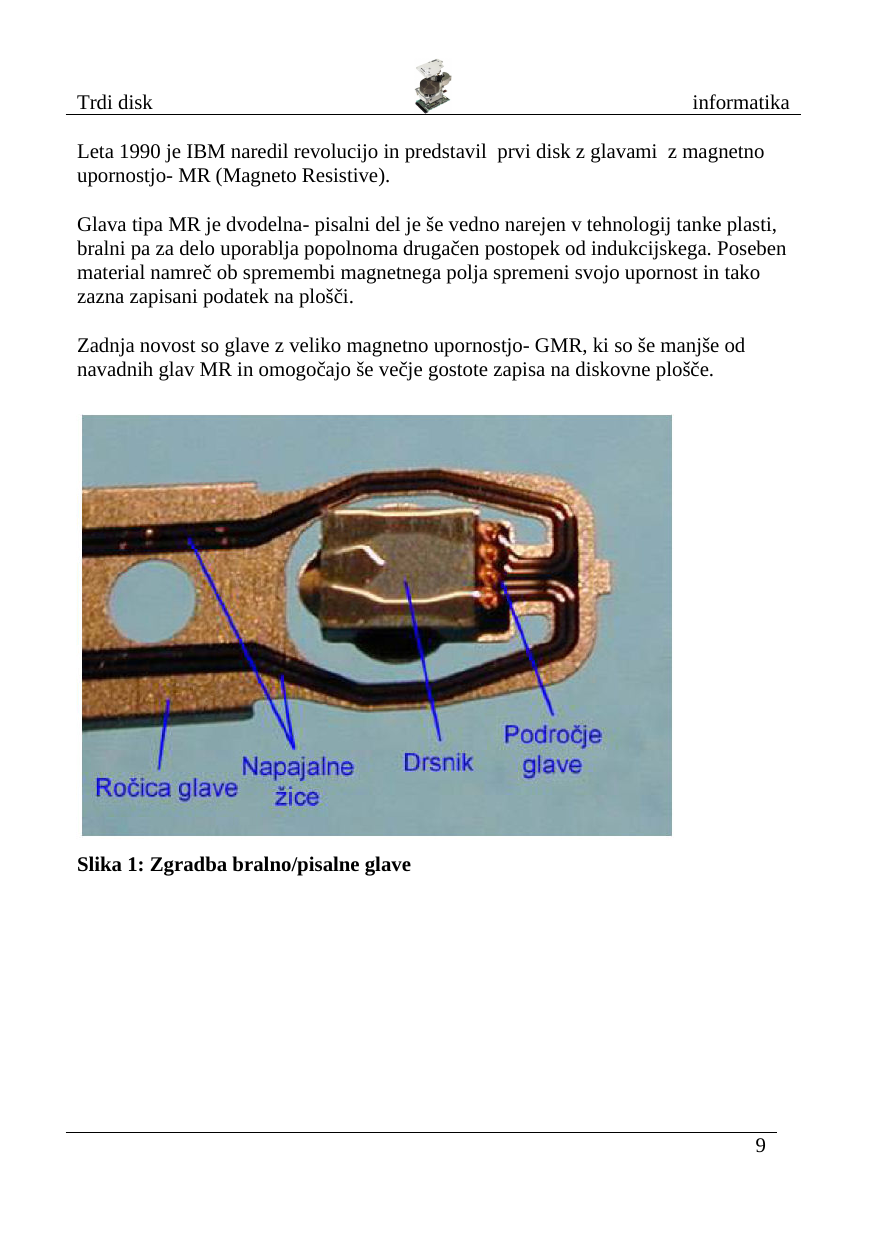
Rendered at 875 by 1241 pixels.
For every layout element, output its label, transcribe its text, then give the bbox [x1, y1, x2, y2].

text Zadnja novost so glave z veliko magnetno upornostjo- GMR, ki so še manjše od navadnih glav MR in omogočajo še večje gostote zapisa na diskovne plošče. [77, 333, 797, 381]
picture [414, 58, 452, 114]
text Leta 1990 je IBM naredil revolucijo in predstavil prvi disk z glavami z magnetno upornostjo- MR (Magneto Resistive). [77, 139, 797, 187]
picture [76, 406, 677, 840]
text Glava tipa MR je dvodelna- pisalni del je še vedno narejen v tehnologij tanke plasti, bralni pa za delo uporablja popolnoma drugačen postopek od indukcijskega. Poseben material namreč ob spremembi magnetnega polja spremeni svojo upornost in tako zazna zapisani podatek na plošči. [77, 212, 797, 308]
text Slika 1: Zgradba bralno/pisalne glave [77, 852, 797, 876]
